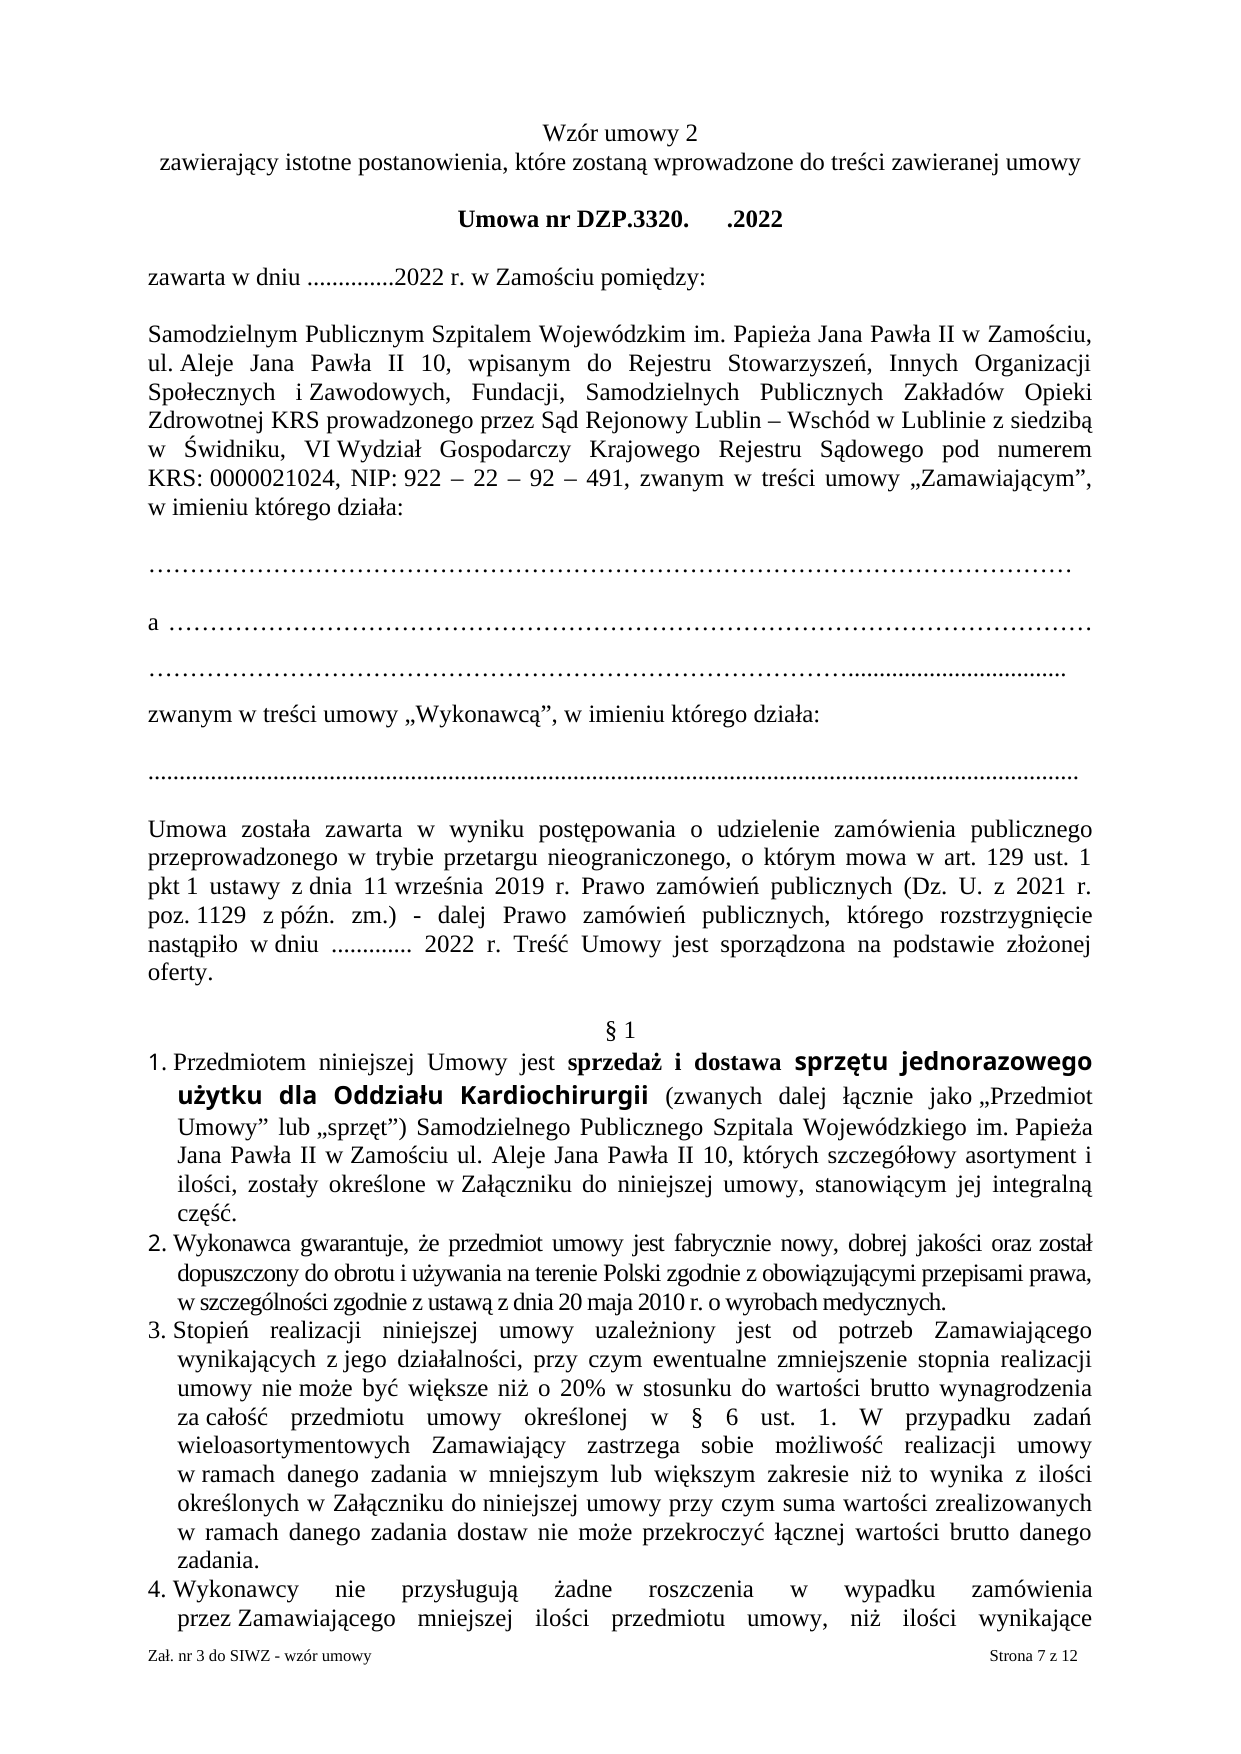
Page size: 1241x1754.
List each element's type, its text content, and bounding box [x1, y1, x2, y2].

text ..................................................................................................................................................... [148, 756, 1093, 785]
text Wzór umowy 2 [148, 118, 1093, 147]
text § 1 [148, 1015, 1093, 1044]
text ………………………………………………………………………………………………… [148, 549, 1093, 578]
text zawierający istotne postanowienia, które zostaną wprowadzone do treści zawieranej umowy [148, 147, 1093, 176]
text zwanym w treści umowy „Wykonawcą”, w imieniu którego działa: [148, 699, 1093, 727]
text zawarta w dniu ..............2022 r. w Zamościu pomiędzy: [148, 262, 1093, 291]
text Umowa została zawarta w wyniku postępowania o udzielenie zamówienia publicznego przeprowadzonego w trybie przetargu nieograniczonego, o którym mowa w art. 129 ust. 1 pkt 1 ustawy z dnia 11 września 2019 r. Prawo zamówień publicznych (Dz. U. z 2021 r. poz. 1129 z późn. zm.) - dalej Prawo zamówień publicznych, którego rozstrzygnięcie nastąpiło w dniu ............. 2022 r. Treść Umowy jest sporządzona na podstawie złożonej oferty. [148, 814, 1093, 986]
list Stopień realizacji niniejszej umowy uzależniony jest od potrzeb Zamawiającego wynikających z jego działalności, przy czym ewentualne zmniejszenie stopnia realizacji umowy nie może być większe niż o 20% w stosunku do wartości brutto wynagrodzenia za całość przedmiotu umowy określonej w § 6 ust. 1. W przypadku zadań wieloasortymentowych Zamawiający zastrzega sobie możliwość realizacji umowy w ramach danego zadania w mniejszym lub większym zakresie niż to wynika z ilości określonych w Załączniku do niniejszej umowy przy czym suma wartości zrealizowanych w ramach danego zadania dostaw nie może przekroczyć łącznej wartości brutto danego zadania. [148, 1316, 1093, 1574]
list Wykonawcy nie przysługują żadne roszczenia w wypadku zamówienia przez Zamawiającego mniejszej ilości przedmiotu umowy, niż ilości wynikające [148, 1574, 1093, 1632]
text Umowa nr DZP.3320. .2022 [148, 204, 1093, 233]
list Wykonawca gwarantuje, że przedmiot umowy jest fabrycznie nowy, dobrej jakości oraz został dopuszczony do obrotu i używania na terenie Polski zgodnie z obowiązującymi przepisami prawa, w szczególności zgodnie z ustawą z dnia 20 maja 2010 r. o wyrobach medycznych. [148, 1227, 1093, 1316]
text Samodzielnym Publicznym Szpitalem Wojewódzkim im. Papieża Jana Pawła II w Zamościu, ul. Aleje Jana Pawła II 10, wpisanym do Rejestru Stowarzyszeń, Innych Organizacji Społecznych i Zawodowych, Fundacji, Samodzielnych Publicznych Zakładów Opieki Zdrowotnej KRS prowadzonego przez Sąd Rejonowy Lublin – Wschód w Lublinie z siedzibą w Świdniku, VI Wydział Gospodarczy Krajowego Rejestru Sądowego pod numerem KRS: 0000021024, NIP: 922 – 22 – 92 – 491, zwanym w treści umowy „Zamawiającym”, w imieniu którego działa: [148, 319, 1093, 521]
list Przedmiotem niniejszej Umowy jest sprzedaż i dostawa sprzętu jednorazowego użytku dla Oddziału Kardiochirurgii (zwanych dalej łącznie jako „Przedmiot Umowy” lub „sprzęt”) Samodzielnego Publicznego Szpitala Wojewódzkiego im. Papieża Jana Pawła II w Zamościu ul. Aleje Jana Pawła II 10, których szczegółowy asortyment i ilości, zostały określone w Załączniku do niniejszej umowy, stanowiącym jej integralną część. [148, 1044, 1093, 1227]
text a ………………………………………………………………………………………………… …………………………………………………………………………................................... [148, 607, 1093, 682]
